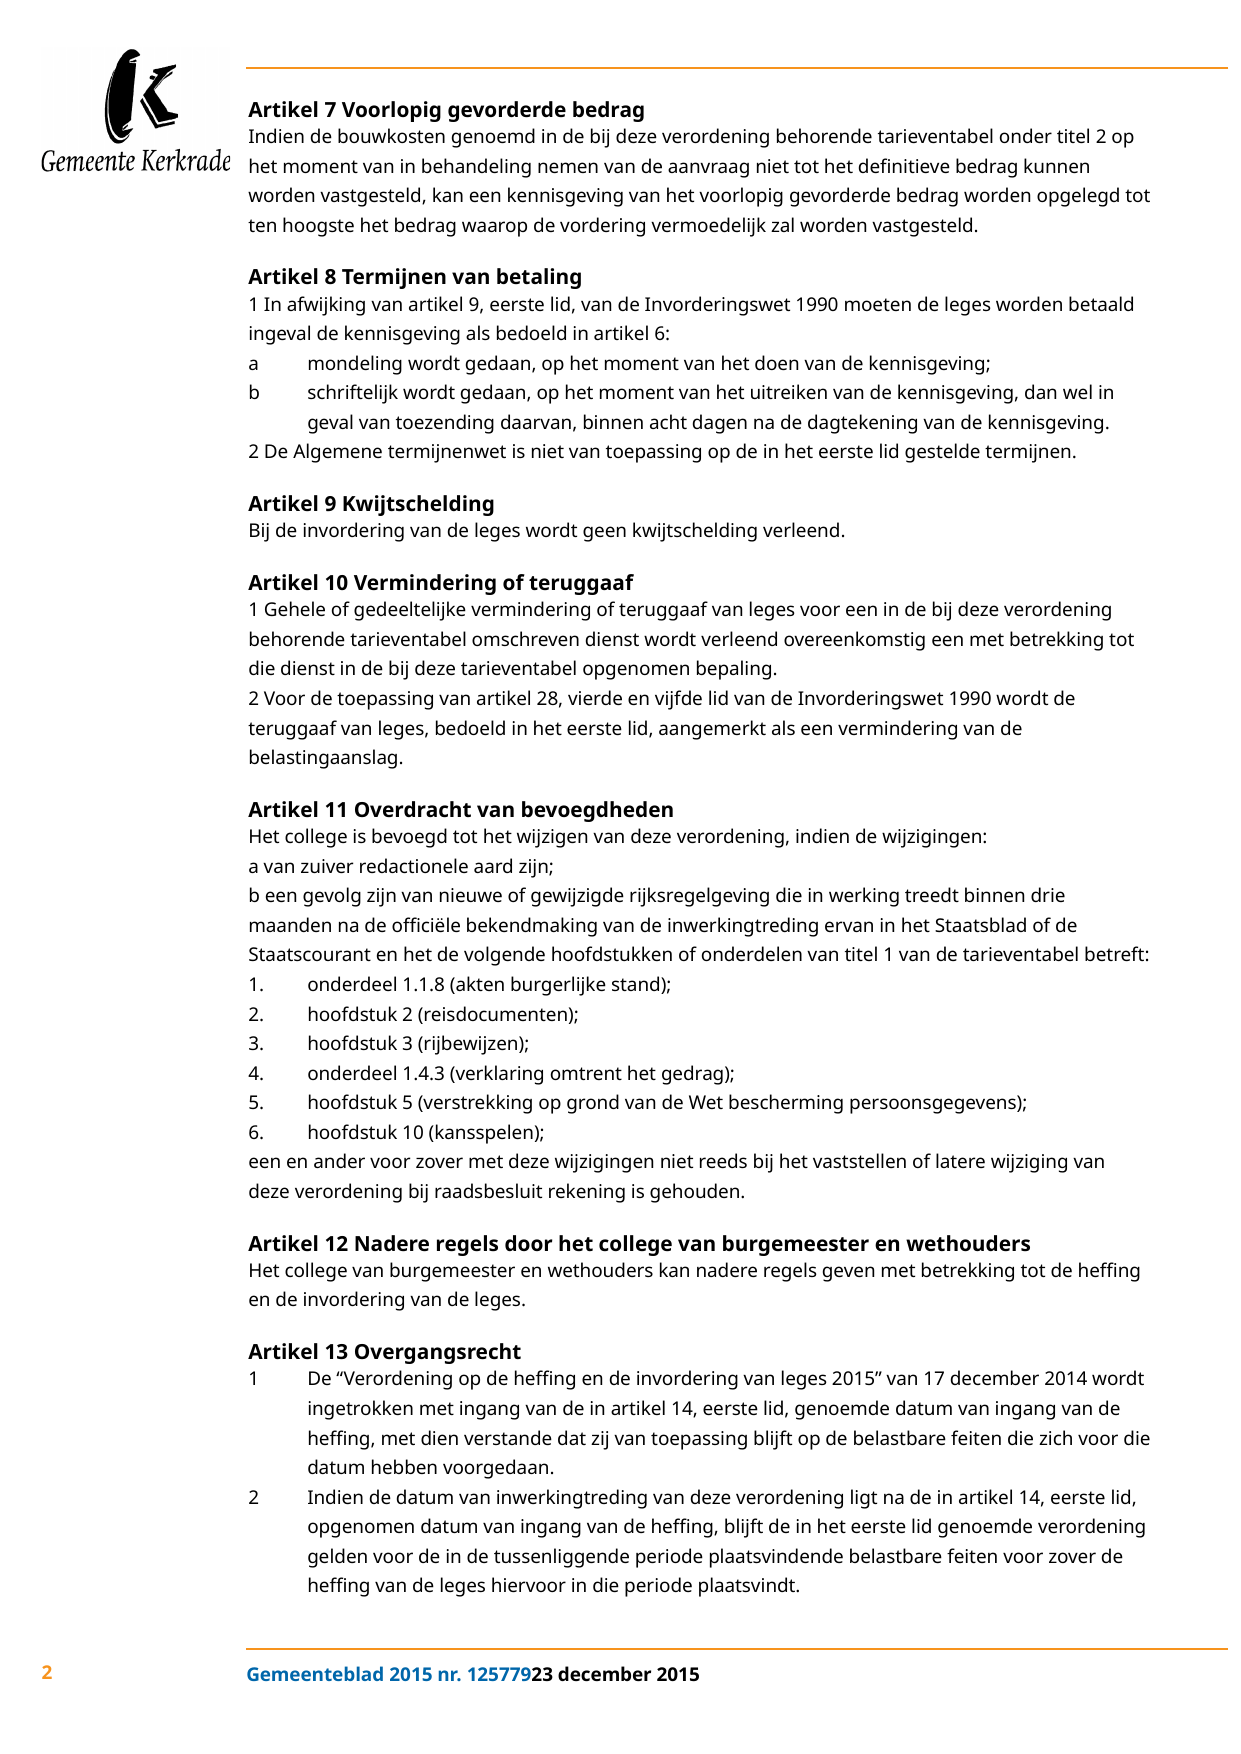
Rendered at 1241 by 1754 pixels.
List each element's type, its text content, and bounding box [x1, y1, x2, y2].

list hoofdstuk 2 (reisdocumenten); [248, 1001, 1152, 1026]
list hoofdstuk 3 (rijbewijzen); [248, 1030, 1152, 1056]
text Artikel 7 Voorlopig gevorderde bedrag [248, 95, 1152, 123]
text 2 De Algemene termijnenwet is niet van toepassing op de in het eerste lid gestelde termijnen. [248, 439, 1152, 464]
text Artikel 11 Overdracht van bevoegdheden [248, 795, 1152, 823]
picture [41, 47, 231, 172]
text b een gevolg zijn van nieuwe of gewijzigde rijksregelgeving die in werking treedt binnen drie maanden na de officiële bekendmaking van de inwerkingtreding ervan in het Staatsblad of de Staatscourant en het de volgende hoofdstukken of onderdelen van titel 1 van de tarieventabel betreft: [248, 882, 1152, 967]
list hoofdstuk 5 (verstrekking op grond van de Wet bescherming persoonsgegevens); [248, 1089, 1152, 1115]
text Artikel 9 Kwijtschelding [248, 489, 1152, 518]
list Indien de datum van inwerkingtreding van deze verordening ligt na de in artikel 14, eerste lid, opgenomen datum van ingang van de heffing, blijft de in het eerste lid genoemde verordening gelden voor de in de tussenliggende periode plaatsvindende belastbare feiten voor zover de heffing van de leges hiervoor in die periode plaatsvindt. [248, 1484, 1152, 1598]
list onderdeel 1.4.3 (verklaring omtrent het gedrag); [248, 1060, 1152, 1086]
text Artikel 12 Nadere regels door het college van burgemeester en wethouders [248, 1229, 1152, 1257]
text Het college is bevoegd tot het wijzigen van deze verordening, indien de wijzigingen: [248, 823, 1152, 849]
text Het college van burgemeester en wethouders kan nadere regels geven met betrekking tot de heffing en de invordering van de leges. [248, 1257, 1152, 1312]
text Bij de invordering van de leges wordt geen kwijtschelding verleend. [248, 518, 1152, 543]
list mondeling wordt gedaan, op het moment van het doen van de kennisgeving; [248, 350, 1152, 376]
list De “Verordening op de heffing en de invordering van leges 2015” van 17 december 2014 wordt ingetrokken met ingang van de in artikel 14, eerste lid, genoemde datum van ingang van de heffing, met dien verstande dat zij van toepassing blijft op de belastbare feiten die zich voor die datum hebben voorgedaan. [248, 1366, 1152, 1480]
text Artikel 13 Overgangsrecht [248, 1337, 1152, 1366]
text a van zuiver redactionele aard zijn; [248, 853, 1152, 878]
text 1 Gehele of gedeeltelijke vermindering of teruggaaf van leges voor een in de bij deze verordening behorende tarieventabel omschreven dienst wordt verleend overeenkomstig een met betrekking tot die dienst in de bij deze tarieventabel opgenomen bepaling. [248, 596, 1152, 681]
text 2 Voor de toepassing van artikel 28, vierde en vijfde lid van de Invorderingswet 1990 wordt de teruggaaf van leges, bedoeld in het eerste lid, aangemerkt als een vermindering van de belastingaanslag. [248, 685, 1152, 770]
text Artikel 8 Termijnen van betaling [248, 262, 1152, 291]
text een en ander voor zover met deze wijzigingen niet reeds bij het vaststellen of latere wijziging van deze verordening bij raadsbesluit rekening is gehouden. [248, 1149, 1152, 1204]
list hoofdstuk 10 (kansspelen); [248, 1119, 1152, 1145]
list schriftelijk wordt gedaan, op het moment van het uitreiken van de kennisgeving, dan wel in geval van toezending daarvan, binnen acht dagen na de dagtekening van de kennisgeving. [248, 379, 1152, 435]
text 1 In afwijking van artikel 9, eerste lid, van de Invorderingswet 1990 moeten de leges worden betaald ingeval de kennisgeving als bedoeld in artikel 6: [248, 291, 1152, 346]
list onderdeel 1.1.8 (akten burgerlijke stand); [248, 971, 1152, 997]
text Artikel 10 Vermindering of teruggaaf [248, 568, 1152, 596]
text Indien de bouwkosten genoemd in de bij deze verordening behorende tarieventabel onder titel 2 op het moment van in behandeling nemen van de aanvraag niet tot het definitieve bedrag kunnen worden vastgesteld, kan een kennisgeving van het voorlopig gevorderde bedrag worden opgelegd tot ten hoogste het bedrag waarop de vordering vermoedelijk zal worden vastgesteld. [248, 123, 1152, 238]
